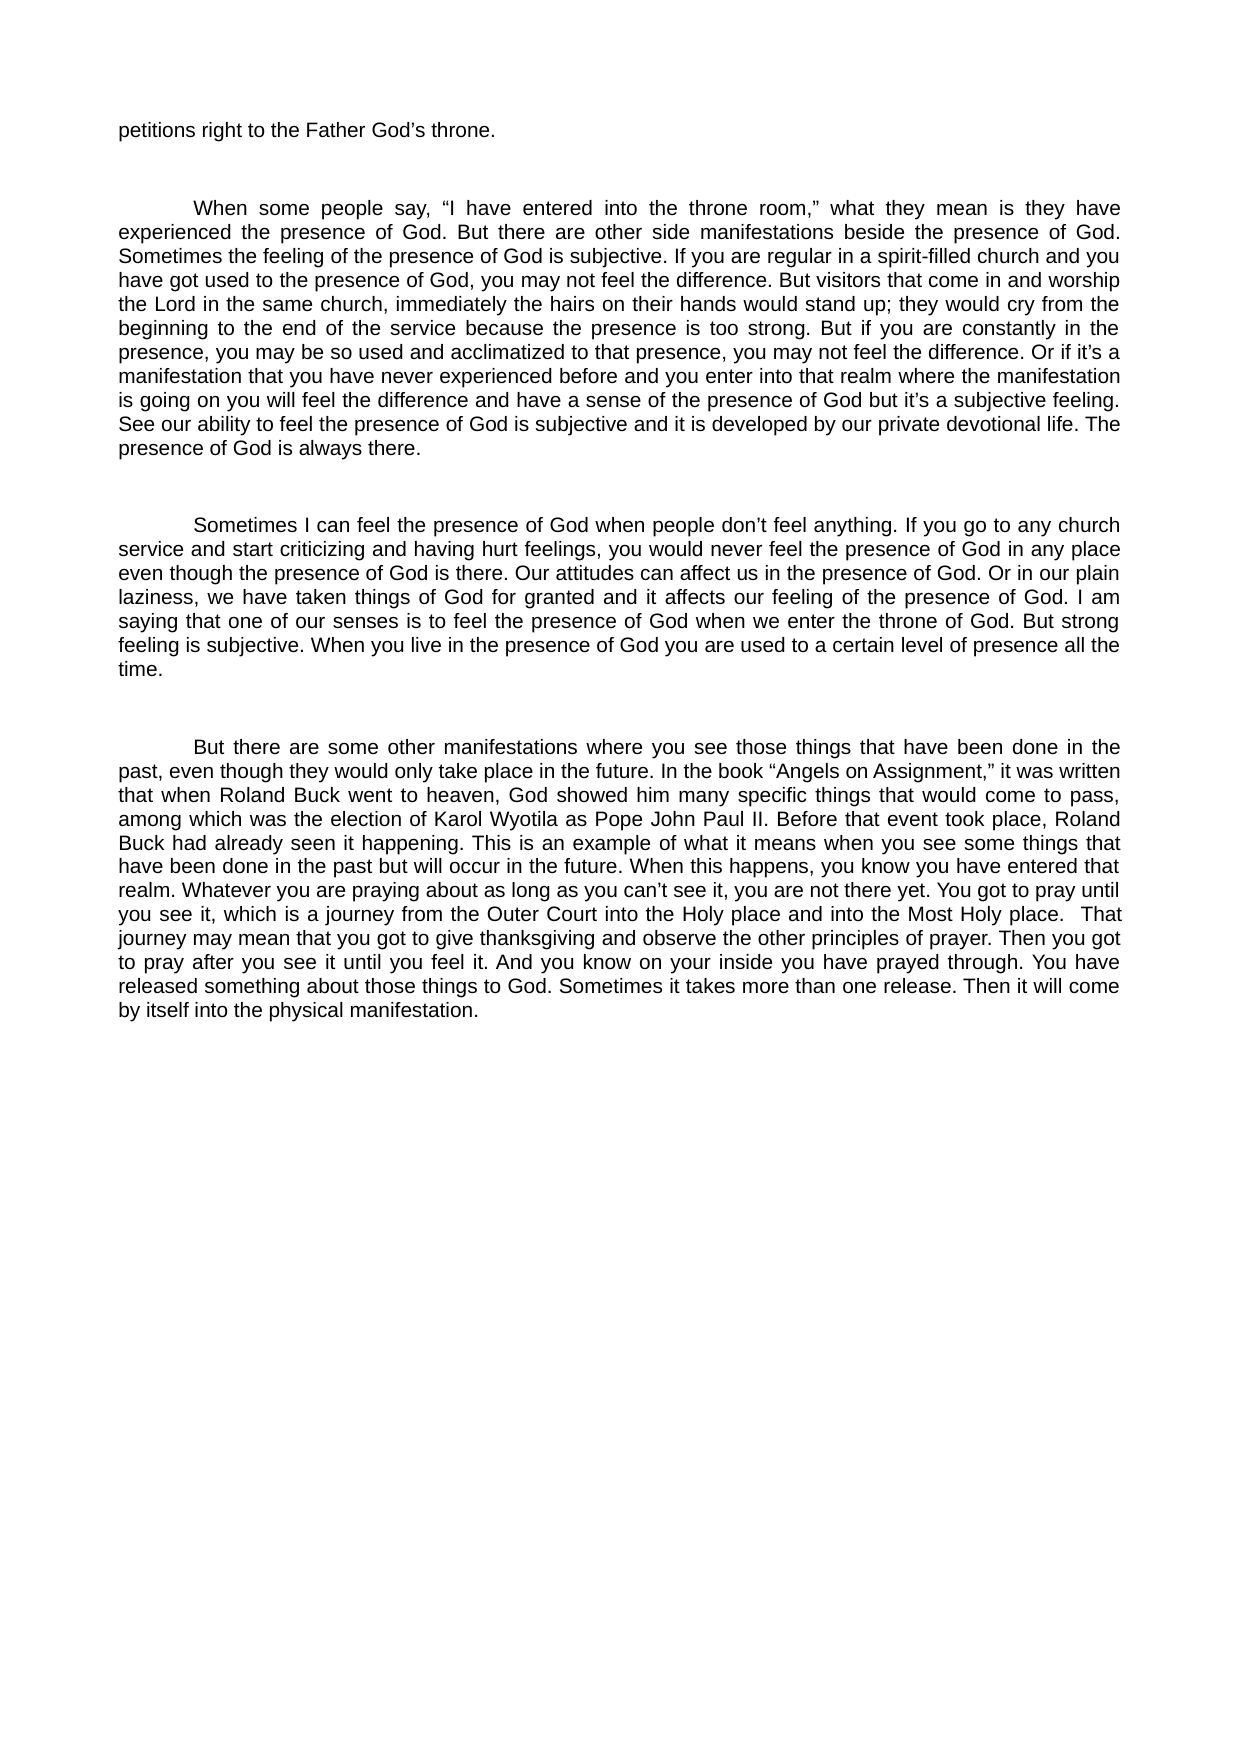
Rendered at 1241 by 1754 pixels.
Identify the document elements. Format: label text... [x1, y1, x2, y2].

text But there are some other manifestations where you see those things that have been done in the past, even though they would only take place in the future. In the book “Angels on Assignment,” it was written that when Roland Buck went to heaven, God showed him many specific things that would come to pass, among which was the election of Karol Wyotila as Pope John Paul II. Before that event took place, Roland Buck had already seen it happening. This is an example of what it means when you see some things that have been done in the past but will occur in the future. When this happens, you know you have entered that realm. Whatever you are praying about as long as you can’t see it, you are not there yet. You got to pray until you see it, which is a journey from the Outer Court into the Holy place and into the Most Holy place. That journey may mean that you got to give thanksgiving and observe the other principles of prayer. Then you got to pray after you see it until you feel it. And you know on your inside you have prayed through. You have released something about those things to God. Sometimes it takes more than one release. Then it will come by itself into the physical manifestation. [118, 734, 1122, 1022]
text Sometimes I can feel the presence of God when people don’t feel anything. If you go to any church service and start criticizing and having hurt feelings, you would never feel the presence of God in any place even though the presence of God is there. Our attitudes can affect us in the presence of God. Or in our plain laziness, we have taken things of God for granted and it affects our feeling of the presence of God. I am saying that one of our senses is to feel the presence of God when we enter the throne of God. But strong feeling is subjective. When you live in the presence of God you are used to a certain level of presence all the time. [118, 513, 1122, 681]
text When some people say, “I have entered into the throne room,” what they mean is they have experienced the presence of God. But there are other side manifestations beside the presence of God. Sometimes the feeling of the presence of God is subjective. If you are regular in a spirit-filled church and you have got used to the presence of God, you may not feel the difference. But visitors that come in and worship the Lord in the same church, immediately the hairs on their hands would stand up; they would cry from the beginning to the end of the service because the presence is too strong. But if you are constantly in the presence, you may be so used and acclimatized to that presence, you may not feel the difference. Or if it’s a manifestation that you have never experienced before and you enter into that realm where the manifestation is going on you will feel the difference and have a sense of the presence of God but it’s a subjective feeling. See our ability to feel the presence of God is subjective and it is developed by our private devotional life. The presence of God is always there. [118, 196, 1122, 459]
text petitions right to the Father God’s throne. [118, 118, 1122, 142]
